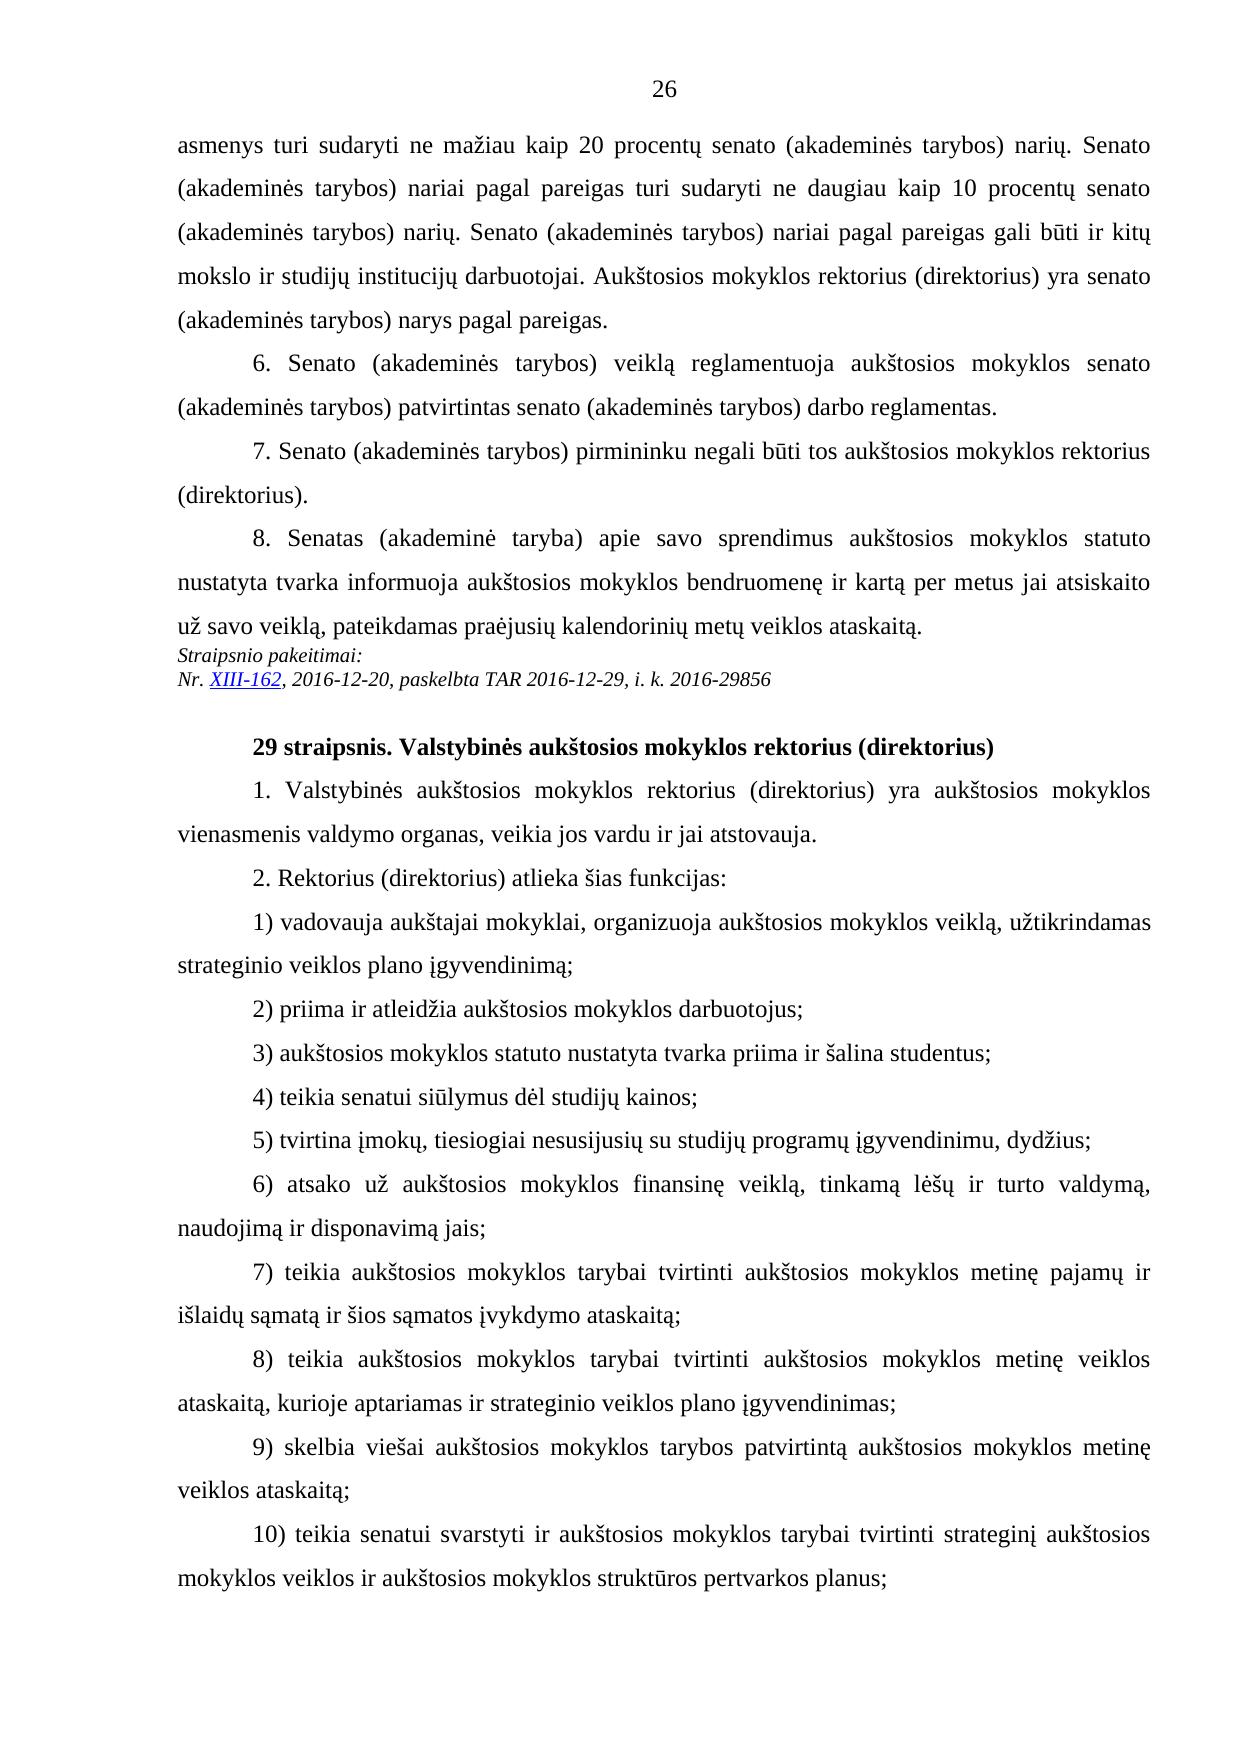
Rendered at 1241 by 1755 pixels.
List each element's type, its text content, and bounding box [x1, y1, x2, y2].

text asmenys turi sudaryti ne mažiau kaip 20 procentų senato (akademinės tarybos) narių. Senato (akademinės tarybos) nariai pagal pareigas turi sudaryti ne daugiau kaip 10 procentų senato (akademinės tarybos) narių. Senato (akademinės tarybos) nariai pagal pareigas gali būti ir kitų mokslo ir studijų institucijų darbuotojai. Aukštosios mokyklos rektorius (direktorius) yra senato (akademinės tarybos) narys pagal pareigas. [177, 118, 1152, 337]
text Straipsnio pakeitimai: [177, 643, 1152, 667]
text 1. Valstybinės aukštosios mokyklos rektorius (direktorius) yra aukštosios mokyklos vienasmenis valdymo organas, veikia jos vardu ir jai atstovauja. [177, 764, 1152, 851]
text 5) tvirtina įmokų, tiesiogiai nesusijusių su studijų programų įgyvendinimu, dydžius; [177, 1114, 1152, 1157]
text 29 straipsnis. Valstybinės aukštosios mokyklos rektorius (direktorius) [177, 720, 1152, 764]
text 3) aukštosios mokyklos statuto nustatyta tvarka priima ir šalina studentus; [177, 1026, 1152, 1070]
text 2. Rektorius (direktorius) atlieka šias funkcijas: [177, 851, 1152, 895]
text 2) priima ir atleidžia aukštosios mokyklos darbuotojus; [177, 982, 1152, 1026]
text 7. Senato (akademinės tarybos) pirmininku negali būti tos aukštosios mokyklos rektorius (direktorius). [177, 424, 1152, 512]
text 1) vadovauja aukštajai mokyklai, organizuoja aukštosios mokyklos veiklą, užtikrindamas strateginio veiklos plano įgyvendinimą; [177, 895, 1152, 982]
text 8) teikia aukštosios mokyklos tarybai tvirtinti aukštosios mokyklos metinę veiklos ataskaitą, kurioje aptariamas ir strateginio veiklos plano įgyvendinimas; [177, 1332, 1152, 1420]
text 8. Senatas (akademinė taryba) apie savo sprendimus aukštosios mokyklos statuto nustatyta tvarka informuoja aukštosios mokyklos bendruomenę ir kartą per metus jai atsiskaito už savo veiklą, pateikdamas praėjusių kalendorinių metų veiklos ataskaitą. [177, 512, 1152, 643]
text 6) atsako už aukštosios mokyklos finansinę veiklą, tinkamą lėšų ir turto valdymą, naudojimą ir disponavimą jais; [177, 1157, 1152, 1245]
text 10) teikia senatui svarstyti ir aukštosios mokyklos tarybai tvirtinti strateginį aukštosios mokyklos veiklos ir aukštosios mokyklos struktūros pertvarkos planus; [177, 1507, 1152, 1595]
text 9) skelbia viešai aukštosios mokyklos tarybos patvirtintą aukštosios mokyklos metinę veiklos ataskaitą; [177, 1420, 1152, 1507]
text 7) teikia aukštosios mokyklos tarybai tvirtinti aukštosios mokyklos metinę pajamų ir išlaidų sąmatą ir šios sąmatos įvykdymo ataskaitą; [177, 1245, 1152, 1332]
text Nr. XIII-162, 2016-12-20, paskelbta TAR 2016-12-29, i. k. 2016-29856 [177, 667, 1152, 691]
text 6. Senato (akademinės tarybos) veiklą reglamentuoja aukštosios mokyklos senato (akademinės tarybos) patvirtintas senato (akademinės tarybos) darbo reglamentas. [177, 337, 1152, 424]
text 4) teikia senatui siūlymus dėl studijų kainos; [177, 1070, 1152, 1114]
